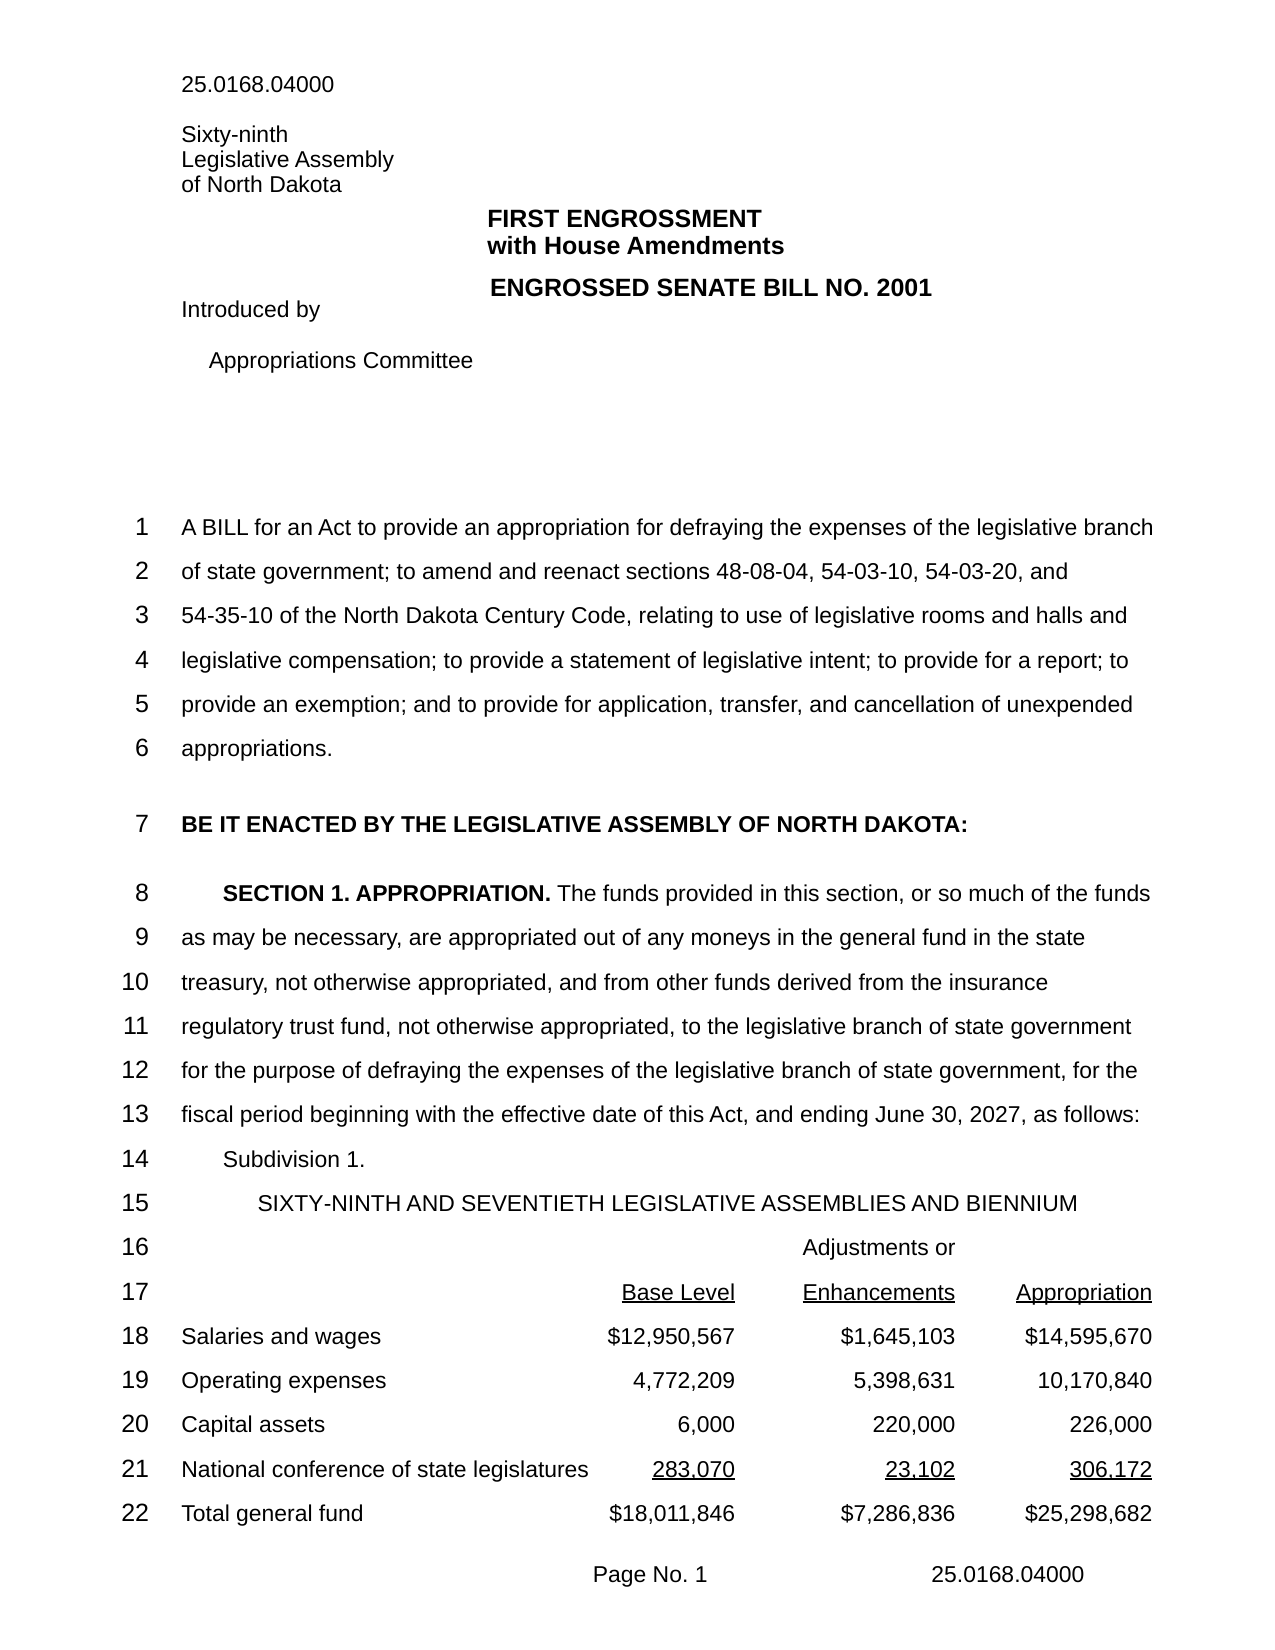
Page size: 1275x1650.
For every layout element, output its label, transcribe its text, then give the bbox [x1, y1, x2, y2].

text Introduced by [181, 298, 1154, 323]
text Adjustments or Base Level Enhancements Appropriation Salaries and wages $12,950,567 $1,645,103 $14,595,670 Operating expenses 4,772,209 5,398,631 10,170,840 Capital assets 6,000 220,000 226,000 National conference of state legislatures 283,070 23,102 306,172 Total general fund $18,011,846 $7,286,836 $25,298,682 [181, 1220, 1154, 1530]
title A BILL for an Act to provide an appropriation for defraying the expenses of the legislative branch of state government; to amend and reenact sections 48‑08‑04, 54‑03‑10, 54‑03‑20, and 54‑35‑10 of the North Dakota Century Code, relating to use of legislative rooms and halls and legislative compensation; to provide a statement of legislative intent; to provide for a report; to provide an exemption; and to provide for application, transfer, and cancellation of unexpended appropriations. [181, 500, 1154, 766]
title with House Amendments [487, 233, 785, 260]
title FIRST ENGROSSMENT [487, 206, 785, 233]
text Legislative Assembly [181, 148, 1154, 173]
text Sixty-ninth [181, 123, 1154, 148]
text BE IT ENACTED BY THE LEGISLATIVE ASSEMBLY OF NORTH DAKOTA: [181, 797, 1154, 841]
text 25.0168.04000 [181, 73, 1154, 98]
text Appropriations Committee [208, 350, 1154, 373]
title ENGROSSED Senate BILL NO. 2001 [490, 272, 932, 301]
text SECTION 1. APPROPRIATION. The funds provided in this section, or so much of the funds as may be necessary, are appropriated out of any moneys in the general fund in the state treasury, not otherwise appropriated, and from other funds derived from the insurance regulatory trust fund, not otherwise appropriated, to the legislative branch of state government for the purpose of defraying the expenses of the legislative branch of state government, for the fiscal period beginning with the effective date of this Act, and ending June 30, 2027, as follows: Subdivision 1. [181, 866, 1154, 1176]
text of North Dakota [181, 173, 1154, 198]
text SIXTY‑NINTH AND SEVENTIETH LEGISLATIVE ASSEMBLIES AND BIENNIUM [181, 1176, 1154, 1220]
